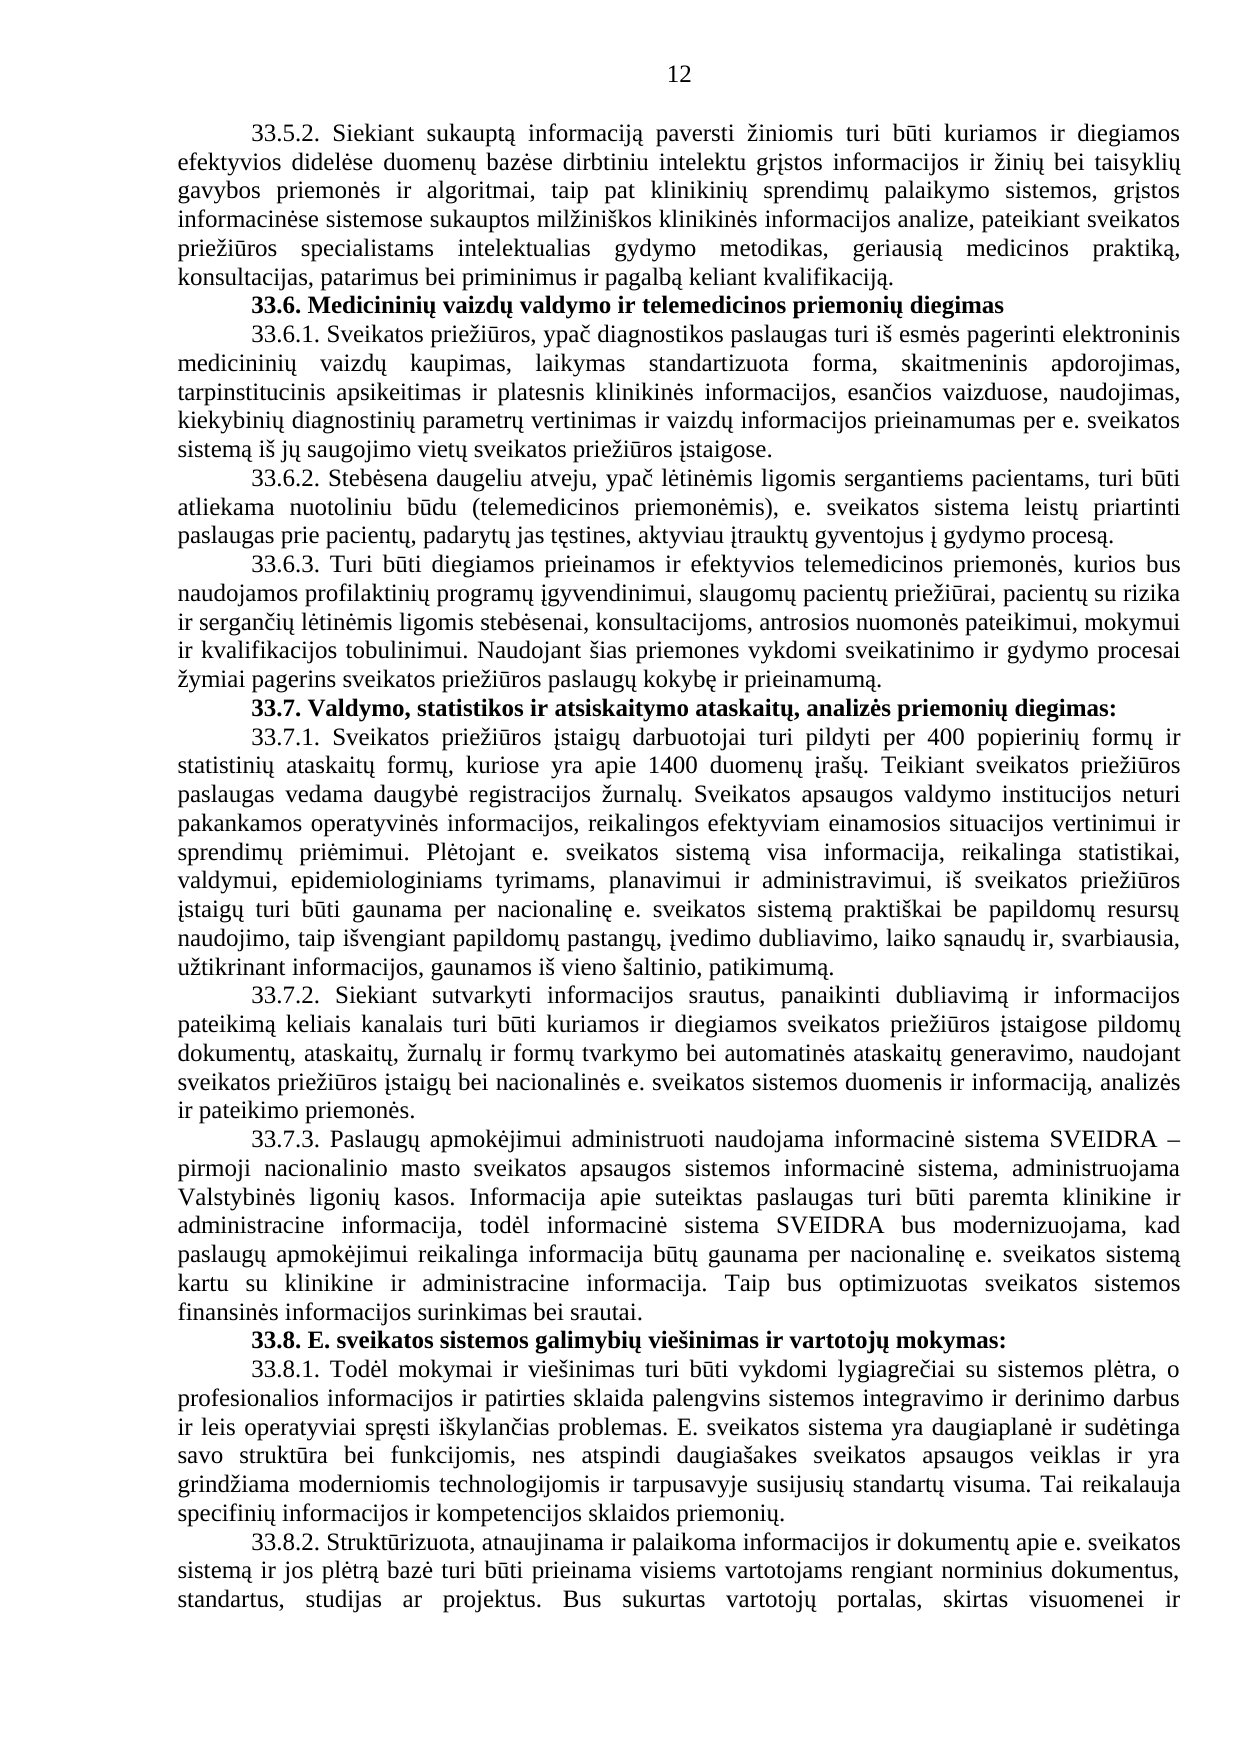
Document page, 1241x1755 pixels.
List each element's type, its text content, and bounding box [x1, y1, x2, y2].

text 33.6. Medicininių vaizdų valdymo ir telemedicinos priemonių diegimas [177, 291, 1181, 319]
text 33.8.1. Todėl mokymai ir viešinimas turi būti vykdomi lygiagrečiai su sistemos plėtra, o profesionalios informacijos ir patirties sklaida palengvins sistemos integravimo ir derinimo darbus ir leis operatyviai spręsti iškylančias problemas. E. sveikatos sistema yra daugiaplanė ir sudėtinga savo struktūra bei funkcijomis, nes atspindi daugiašakes sveikatos apsaugos veiklas ir yra grindžiama moderniomis technologijomis ir tarpusavyje susijusių standartų visuma. Tai reikalauja specifinių informacijos ir kompetencijos sklaidos priemonių. [177, 1354, 1181, 1527]
text 33.8.2. Struktūrizuota, atnaujinama ir palaikoma informacijos ir dokumentų apie e. sveikatos sistemą ir jos plėtrą bazė turi būti prieinama visiems vartotojams rengiant norminius dokumentus, standartus, studijas ar projektus. Bus sukurtas vartotojų portalas, skirtas visuomenei ir [177, 1527, 1181, 1613]
text 33.8. E. sveikatos sistemos galimybių viešinimas ir vartotojų mokymas: [177, 1326, 1181, 1354]
text 33.7.1. Sveikatos priežiūros įstaigų darbuotojai turi pildyti per 400 popierinių formų ir statistinių ataskaitų formų, kuriose yra apie 1400 duomenų įrašų. Teikiant sveikatos priežiūros paslaugas vedama daugybė registracijos žurnalų. Sveikatos apsaugos valdymo institucijos neturi pakankamos operatyvinės informacijos, reikalingos efektyviam einamosios situacijos vertinimui ir sprendimų priėmimui. Plėtojant e. sveikatos sistemą visa informacija, reikalinga statistikai, valdymui, epidemiologiniams tyrimams, planavimui ir administravimui, iš sveikatos priežiūros įstaigų turi būti gaunama per nacionalinę e. sveikatos sistemą praktiškai be papildomų resursų naudojimo, taip išvengiant papildomų pastangų, įvedimo dubliavimo, laiko sąnaudų ir, svarbiausia, užtikrinant informacijos, gaunamos iš vieno šaltinio, patikimumą. [177, 722, 1181, 981]
text 33.7.2. Siekiant sutvarkyti informacijos srautus, panaikinti dubliavimą ir informacijos pateikimą keliais kanalais turi būti kuriamos ir diegiamos sveikatos priežiūros įstaigose pildomų dokumentų, ataskaitų, žurnalų ir formų tvarkymo bei automatinės ataskaitų generavimo, naudojant sveikatos priežiūros įstaigų bei nacionalinės e. sveikatos sistemos duomenis ir informaciją, analizės ir pateikimo priemonės. [177, 981, 1181, 1124]
text 33.7. Valdymo, statistikos ir atsiskaitymo ataskaitų, analizės priemonių diegimas: [177, 693, 1181, 722]
text 33.6.3. Turi būti diegiamos prieinamos ir efektyvios telemedicinos priemonės, kurios bus naudojamos profilaktinių programų įgyvendinimui, slaugomų pacientų priežiūrai, pacientų su rizika ir sergančių lėtinėmis ligomis stebėsenai, konsultacijoms, antrosios nuomonės pateikimui, mokymui ir kvalifikacijos tobulinimui. Naudojant šias priemones vykdomi sveikatinimo ir gydymo procesai žymiai pagerins sveikatos priežiūros paslaugų kokybę ir prieinamumą. [177, 549, 1181, 693]
text 33.6.2. Stebėsena daugeliu atveju, ypač lėtinėmis ligomis sergantiems pacientams, turi būti atliekama nuotoliniu būdu (telemedicinos priemonėmis), e. sveikatos sistema leistų priartinti paslaugas prie pacientų, padarytų jas tęstines, aktyviau įtrauktų gyventojus į gydymo procesą. [177, 463, 1181, 549]
text 33.6.1. Sveikatos priežiūros, ypač diagnostikos paslaugas turi iš esmės pagerinti elektroninis medicininių vaizdų kaupimas, laikymas standartizuota forma, skaitmeninis apdorojimas, tarpinstitucinis apsikeitimas ir platesnis klinikinės informacijos, esančios vaizduose, naudojimas, kiekybinių diagnostinių parametrų vertinimas ir vaizdų informacijos prieinamumas per e. sveikatos sistemą iš jų saugojimo vietų sveikatos priežiūros įstaigose. [177, 319, 1181, 463]
text 33.5.2. Siekiant sukauptą informaciją paversti žiniomis turi būti kuriamos ir diegiamos efektyvios didelėse duomenų bazėse dirbtiniu intelektu grįstos informacijos ir žinių bei taisyklių gavybos priemonės ir algoritmai, taip pat klinikinių sprendimų palaikymo sistemos, grįstos informacinėse sistemose sukauptos milžiniškos klinikinės informacijos analize, pateikiant sveikatos priežiūros specialistams intelektualias gydymo metodikas, geriausią medicinos praktiką, konsultacijas, patarimus bei priminimus ir pagalbą keliant kvalifikaciją. [177, 118, 1181, 291]
text 33.7.3. Paslaugų apmokėjimui administruoti naudojama informacinė sistema SVEIDRA – pirmoji nacionalinio masto sveikatos apsaugos sistemos informacinė sistema, administruojama Valstybinės ligonių kasos. Informacija apie suteiktas paslaugas turi būti paremta klinikine ir administracine informacija, todėl informacinė sistema SVEIDRA bus modernizuojama, kad paslaugų apmokėjimui reikalinga informacija būtų gaunama per nacionalinę e. sveikatos sistemą kartu su klinikine ir administracine informacija. Taip bus optimizuotas sveikatos sistemos finansinės informacijos surinkimas bei srautai. [177, 1124, 1181, 1326]
